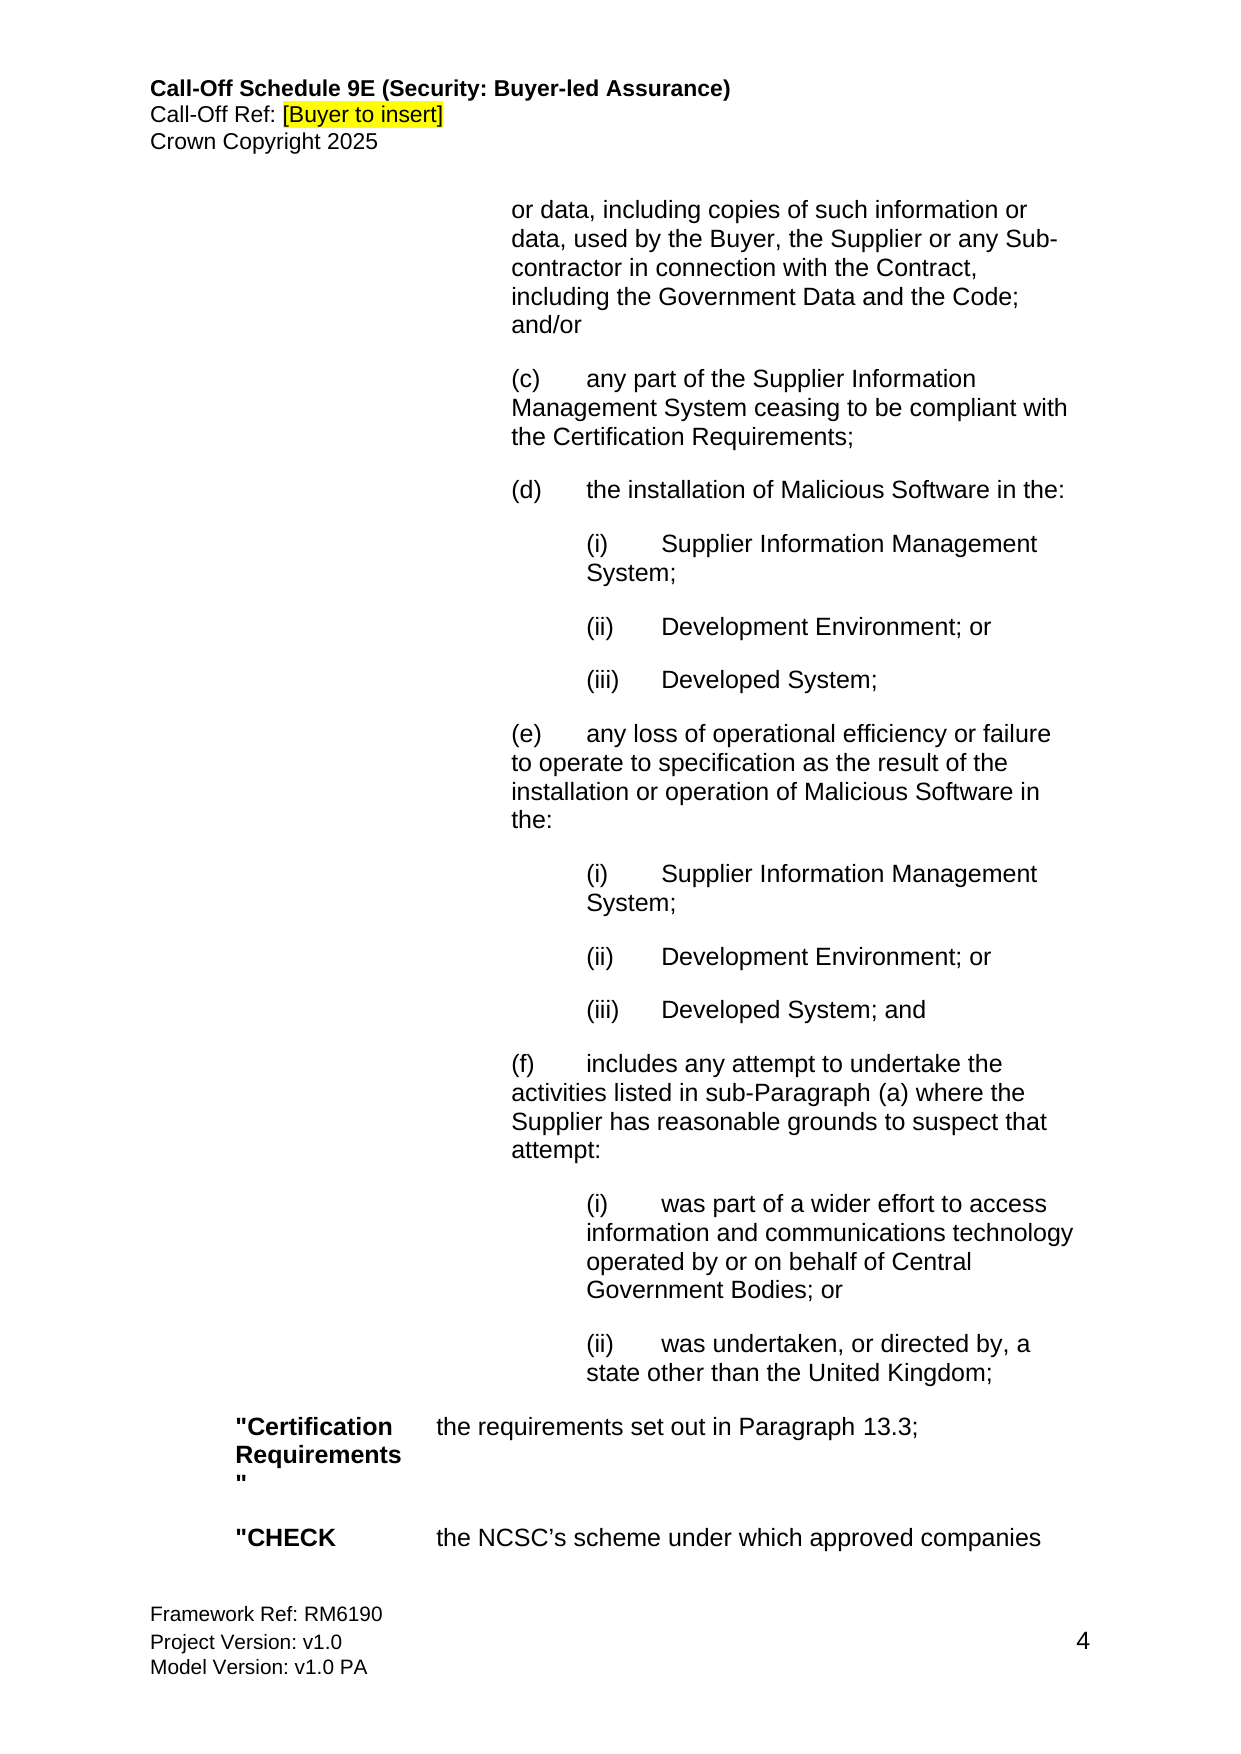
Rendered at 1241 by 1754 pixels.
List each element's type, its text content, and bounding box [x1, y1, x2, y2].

table_cell "Certification Requirements" [224, 1399, 425, 1510]
table_cell the occurrence of: any unauthorised access to or use of the Services, the Buyer Premises, the Sites, the Supplier Information Management System and/or any information or data used by the Buyer, the Supplier or any Sub-contractor in connection with the Contract, including the Government Data and the Code; the loss (physical or otherwise), corruption and/or unauthorised disclosure of any information or data, including copies of such information or data, used by the Buyer, the Supplier or any Sub-contractor in connection with the Contract, including the Government Data and the Code; and/or any part of the Supplier Information Management System ceasing to be compliant with the Certification Requirements; the installation of Malicious Software in the: Supplier Information Management System; Development Environment; or Developed System; any loss of operational efficiency or failure to operate to specification as the result of the installation or operation of Malicious Software in the: Supplier Information Management System; Development Environment; or Developed System; and includes any attempt to undertake the activities listed in sub-Paragraph (a) where the Supplier has reasonable grounds to suspect that attempt: was part of a wider effort to access information and communications technology operated by or on behalf of Central Government Bodies; or was undertaken, or directed by, a state other than the United Kingdom; [425, 183, 1090, 1399]
table_cell the requirements set out in Paragraph 13.3; [425, 1399, 1090, 1510]
table_cell "CHECK [224, 1510, 425, 1552]
table_cell [224, 183, 425, 1399]
table_cell the NCSC’s scheme under which approved companies [425, 1510, 1090, 1552]
